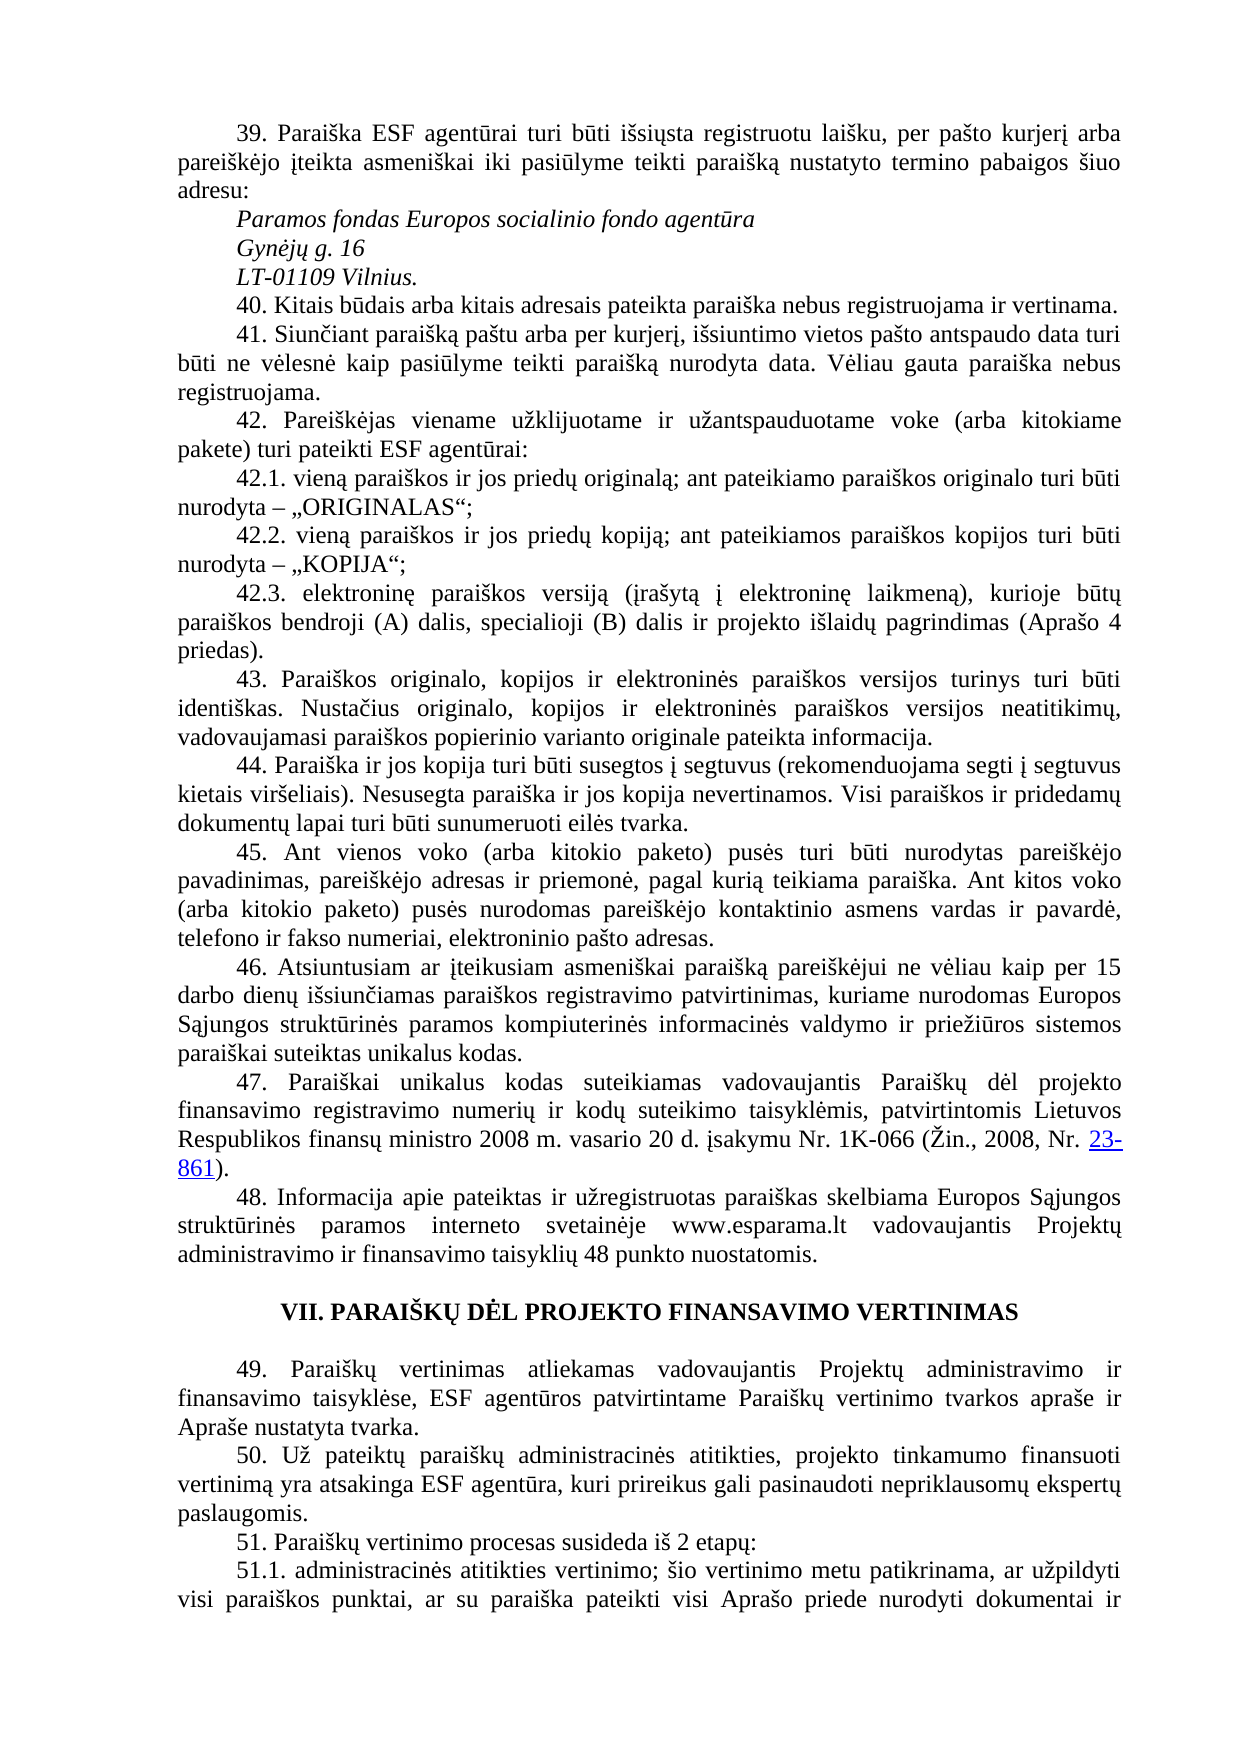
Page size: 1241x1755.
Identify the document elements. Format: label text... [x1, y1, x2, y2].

text 45. Ant vienos voko (arba kitokio paketo) pusės turi būti nurodytas pareiškėjo pavadinimas, pareiškėjo adresas ir priemonė, pagal kurią teikiama paraiška. Ant kitos voko (arba kitokio paketo) pusės nurodomas pareiškėjo kontaktinio asmens vardas ir pavardė, telefono ir fakso numeriai, elektroninio pašto adresas. [177, 837, 1122, 952]
text Gynėjų g. 16 [177, 233, 1122, 262]
text 42. Pareiškėjas viename užklijuotame ir užantspauduotame voke (arba kitokiame pakete) turi pateikti ESF agentūrai: [177, 406, 1122, 463]
text 40. Kitais būdais arba kitais adresais pateikta paraiška nebus registruojama ir vertinama. [177, 291, 1122, 319]
text 51.1. administracinės atitikties vertinimo; šio vertinimo metu patikrinama, ar užpildyti visi paraiškos punktai, ar su paraiška pateikti visi Aprašo priede nurodyti dokumentai ir [177, 1556, 1122, 1613]
text Paramos fondas Europos socialinio fondo agentūra [177, 204, 1122, 233]
text 41. Siunčiant paraišką paštu arba per kurjerį, išsiuntimo vietos pašto antspaudo data turi būti ne vėlesnė kaip pasiūlyme teikti paraišką nurodyta data. Vėliau gauta paraiška nebus registruojama. [177, 319, 1122, 406]
text 51. Paraiškų vertinimo procesas susideda iš 2 etapų: [177, 1527, 1122, 1556]
text 39. Paraiška ESF agentūrai turi būti išsiųsta registruotu laišku, per pašto kurjerį arba pareiškėjo įteikta asmeniškai iki pasiūlyme teikti paraišką nustatyto termino pabaigos šiuo adresu: [177, 118, 1122, 204]
text 49. Paraiškų vertinimas atliekamas vadovaujantis Projektų administravimo ir finansavimo taisyklėse, ESF agentūros patvirtintame Paraiškų vertinimo tvarkos apraše ir Apraše nustatyta tvarka. [177, 1354, 1122, 1441]
text VII. PARAIŠKŲ DĖL PROJEKTO FINANSAVIMO VERTINIMAS [177, 1297, 1122, 1326]
text 43. Paraiškos originalo, kopijos ir elektroninės paraiškos versijos turinys turi būti identiškas. Nustačius originalo, kopijos ir elektroninės paraiškos versijos neatitikimų, vadovaujamasi paraiškos popierinio varianto originale pateikta informacija. [177, 664, 1122, 751]
text 44. Paraiška ir jos kopija turi būti susegtos į segtuvus (rekomenduojama segti į segtuvus kietais viršeliais). Nesusegta paraiška ir jos kopija nevertinamos. Visi paraiškos ir pridedamų dokumentų lapai turi būti sunumeruoti eilės tvarka. [177, 751, 1122, 837]
text LT-01109 Vilnius. [177, 262, 1122, 291]
text 42.3. elektroninę paraiškos versiją (įrašytą į elektroninę laikmeną), kurioje būtų paraiškos bendroji (A) dalis, specialioji (B) dalis ir projekto išlaidų pagrindimas (Aprašo 4 priedas). [177, 578, 1122, 664]
text 47. Paraiškai unikalus kodas suteikiamas vadovaujantis Paraiškų dėl projekto finansavimo registravimo numerių ir kodų suteikimo taisyklėmis, patvirtintomis Lietuvos Respublikos finansų ministro 2008 m. vasario 20 d. įsakymu Nr. 1K-066 (Žin., 2008, Nr. 23-861). [177, 1067, 1122, 1182]
text 46. Atsiuntusiam ar įteikusiam asmeniškai paraišką pareiškėjui ne vėliau kaip per 15 darbo dienų išsiunčiamas paraiškos registravimo patvirtinimas, kuriame nurodomas Europos Sąjungos struktūrinės paramos kompiuterinės informacinės valdymo ir priežiūros sistemos paraiškai suteiktas unikalus kodas. [177, 952, 1122, 1067]
text 50. Už pateiktų paraiškų administracinės atitikties, projekto tinkamumo finansuoti vertinimą yra atsakinga ESF agentūra, kuri prireikus gali pasinaudoti nepriklausomų ekspertų paslaugomis. [177, 1441, 1122, 1527]
text 42.2. vieną paraiškos ir jos priedų kopiją; ant pateikiamos paraiškos kopijos turi būti nurodyta – „KOPIJA“; [177, 521, 1122, 578]
text 42.1. vieną paraiškos ir jos priedų originalą; ant pateikiamo paraiškos originalo turi būti nurodyta – „ORIGINALAS“; [177, 463, 1122, 521]
text 48. Informacija apie pateiktas ir užregistruotas paraiškas skelbiama Europos Sąjungos struktūrinės paramos interneto svetainėje www.esparama.lt vadovaujantis Projektų administravimo ir finansavimo taisyklių 48 punkto nuostatomis. [177, 1182, 1122, 1268]
